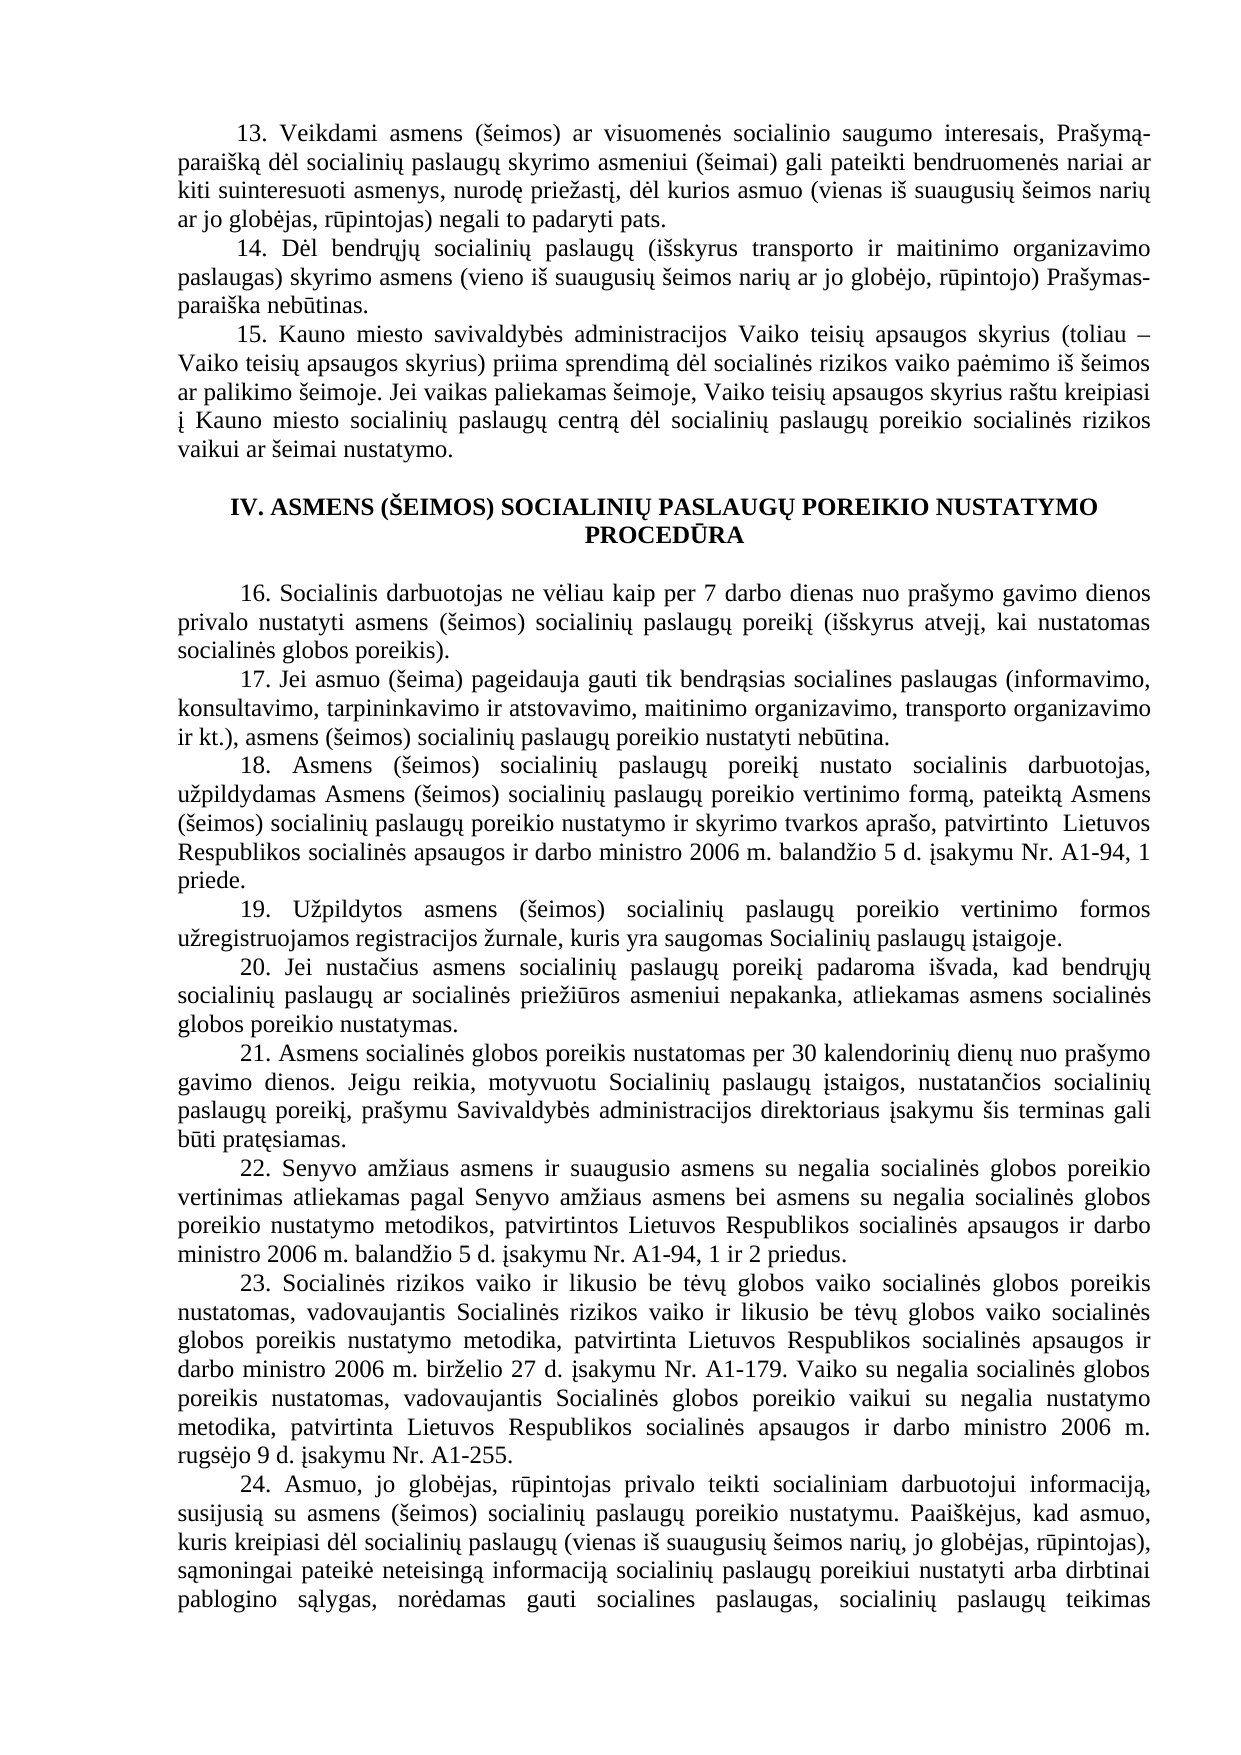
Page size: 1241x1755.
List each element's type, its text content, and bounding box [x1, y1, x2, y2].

text 17. Jei asmuo (šeima) pageidauja gauti tik bendrąsias socialines paslaugas (informavimo, konsultavimo, tarpininkavimo ir atstovavimo, maitinimo organizavimo, transporto organizavimo ir kt.), asmens (šeimos) socialinių paslaugų poreikio nustatyti nebūtina. [177, 664, 1152, 751]
text 21. Asmens socialinės globos poreikis nustatomas per 30 kalendorinių dienų nuo prašymo gavimo dienos. Jeigu reikia, motyvuotu Socialinių paslaugų įstaigos, nustatančios socialinių paslaugų poreikį, prašymu Savivaldybės administracijos direktoriaus įsakymu šis terminas gali būti pratęsiamas. [177, 1038, 1152, 1153]
text 19. Užpildytos asmens (šeimos) socialinių paslaugų poreikio vertinimo formos užregistruojamos registracijos žurnale, kuris yra saugomas Socialinių paslaugų įstaigoje. [177, 894, 1152, 952]
text 14. Dėl bendrųjų socialinių paslaugų (išskyrus transporto ir maitinimo organizavimo paslaugas) skyrimo asmens (vieno iš suaugusių šeimos narių ar jo globėjo, rūpintojo) Prašymas-paraiška nebūtinas. [177, 233, 1152, 319]
text 15. Kauno miesto savivaldybės administracijos Vaiko teisių apsaugos skyrius (toliau – Vaiko teisių apsaugos skyrius) priima sprendimą dėl socialinės rizikos vaiko paėmimo iš šeimos ar palikimo šeimoje. Jei vaikas paliekamas šeimoje, Vaiko teisių apsaugos skyrius raštu kreipiasi į Kauno miesto socialinių paslaugų centrą dėl socialinių paslaugų poreikio socialinės rizikos vaikui ar šeimai nustatymo. [177, 319, 1152, 463]
text 22. Senyvo amžiaus asmens ir suaugusio asmens su negalia socialinės globos poreikio vertinimas atliekamas pagal Senyvo amžiaus asmens bei asmens su negalia socialinės globos poreikio nustatymo metodikos, patvirtintos Lietuvos Respublikos socialinės apsaugos ir darbo ministro 2006 m. balandžio 5 d. įsakymu Nr. A1-94, 1 ir 2 priedus. [177, 1153, 1152, 1268]
text 18. Asmens (šeimos) socialinių paslaugų poreikį nustato socialinis darbuotojas, užpildydamas Asmens (šeimos) socialinių paslaugų poreikio vertinimo formą, pateiktą Asmens (šeimos) socialinių paslaugų poreikio nustatymo ir skyrimo tvarkos aprašo, patvirtinto Lietuvos Respublikos socialinės apsaugos ir darbo ministro 2006 m. balandžio 5 d. įsakymu Nr. A1-94, 1 priede. [177, 751, 1152, 894]
text 20. Jei nustačius asmens socialinių paslaugų poreikį padaroma išvada, kad bendrųjų socialinių paslaugų ar socialinės priežiūros asmeniui nepakanka, atliekamas asmens socialinės globos poreikio nustatymas. [177, 952, 1152, 1038]
text 24. Asmuo, jo globėjas, rūpintojas privalo teikti socialiniam darbuotojui informaciją, susijusią su asmens (šeimos) socialinių paslaugų poreikio nustatymu. Paaiškėjus, kad asmuo, kuris kreipiasi dėl socialinių paslaugų (vienas iš suaugusių šeimos narių, jo globėjas, rūpintojas), sąmoningai pateikė neteisingą informaciją socialinių paslaugų poreikiui nustatyti arba dirbtinai pablogino sąlygas, norėdamas gauti socialines paslaugas, socialinių paslaugų teikimas [177, 1469, 1152, 1613]
text 16. Socialinis darbuotojas ne vėliau kaip per 7 darbo dienas nuo prašymo gavimo dienos privalo nustatyti asmens (šeimos) socialinių paslaugų poreikį (išskyrus atvejį, kai nustatomas socialinės globos poreikis). [177, 578, 1152, 664]
text IV. ASMENS (ŠEIMOS) SOCIALINIŲ PASLAUGŲ POREIKIO NUSTATYMO PROCEDŪRA [177, 492, 1152, 549]
text 23. Socialinės rizikos vaiko ir likusio be tėvų globos vaiko socialinės globos poreikis nustatomas, vadovaujantis Socialinės rizikos vaiko ir likusio be tėvų globos vaiko socialinės globos poreikis nustatymo metodika, patvirtinta Lietuvos Respublikos socialinės apsaugos ir darbo ministro 2006 m. birželio 27 d. įsakymu Nr. A1-179. Vaiko su negalia socialinės globos poreikis nustatomas, vadovaujantis Socialinės globos poreikio vaikui su negalia nustatymo metodika, patvirtinta Lietuvos Respublikos socialinės apsaugos ir darbo ministro 2006 m. rugsėjo 9 d. įsakymu Nr. A1-255. [177, 1268, 1152, 1469]
text 13. Veikdami asmens (šeimos) ar visuomenės socialinio saugumo interesais, Prašymą-paraišką dėl socialinių paslaugų skyrimo asmeniui (šeimai) gali pateikti bendruomenės nariai ar kiti suinteresuoti asmenys, nurodę priežastį, dėl kurios asmuo (vienas iš suaugusių šeimos narių ar jo globėjas, rūpintojas) negali to padaryti pats. [177, 118, 1152, 233]
